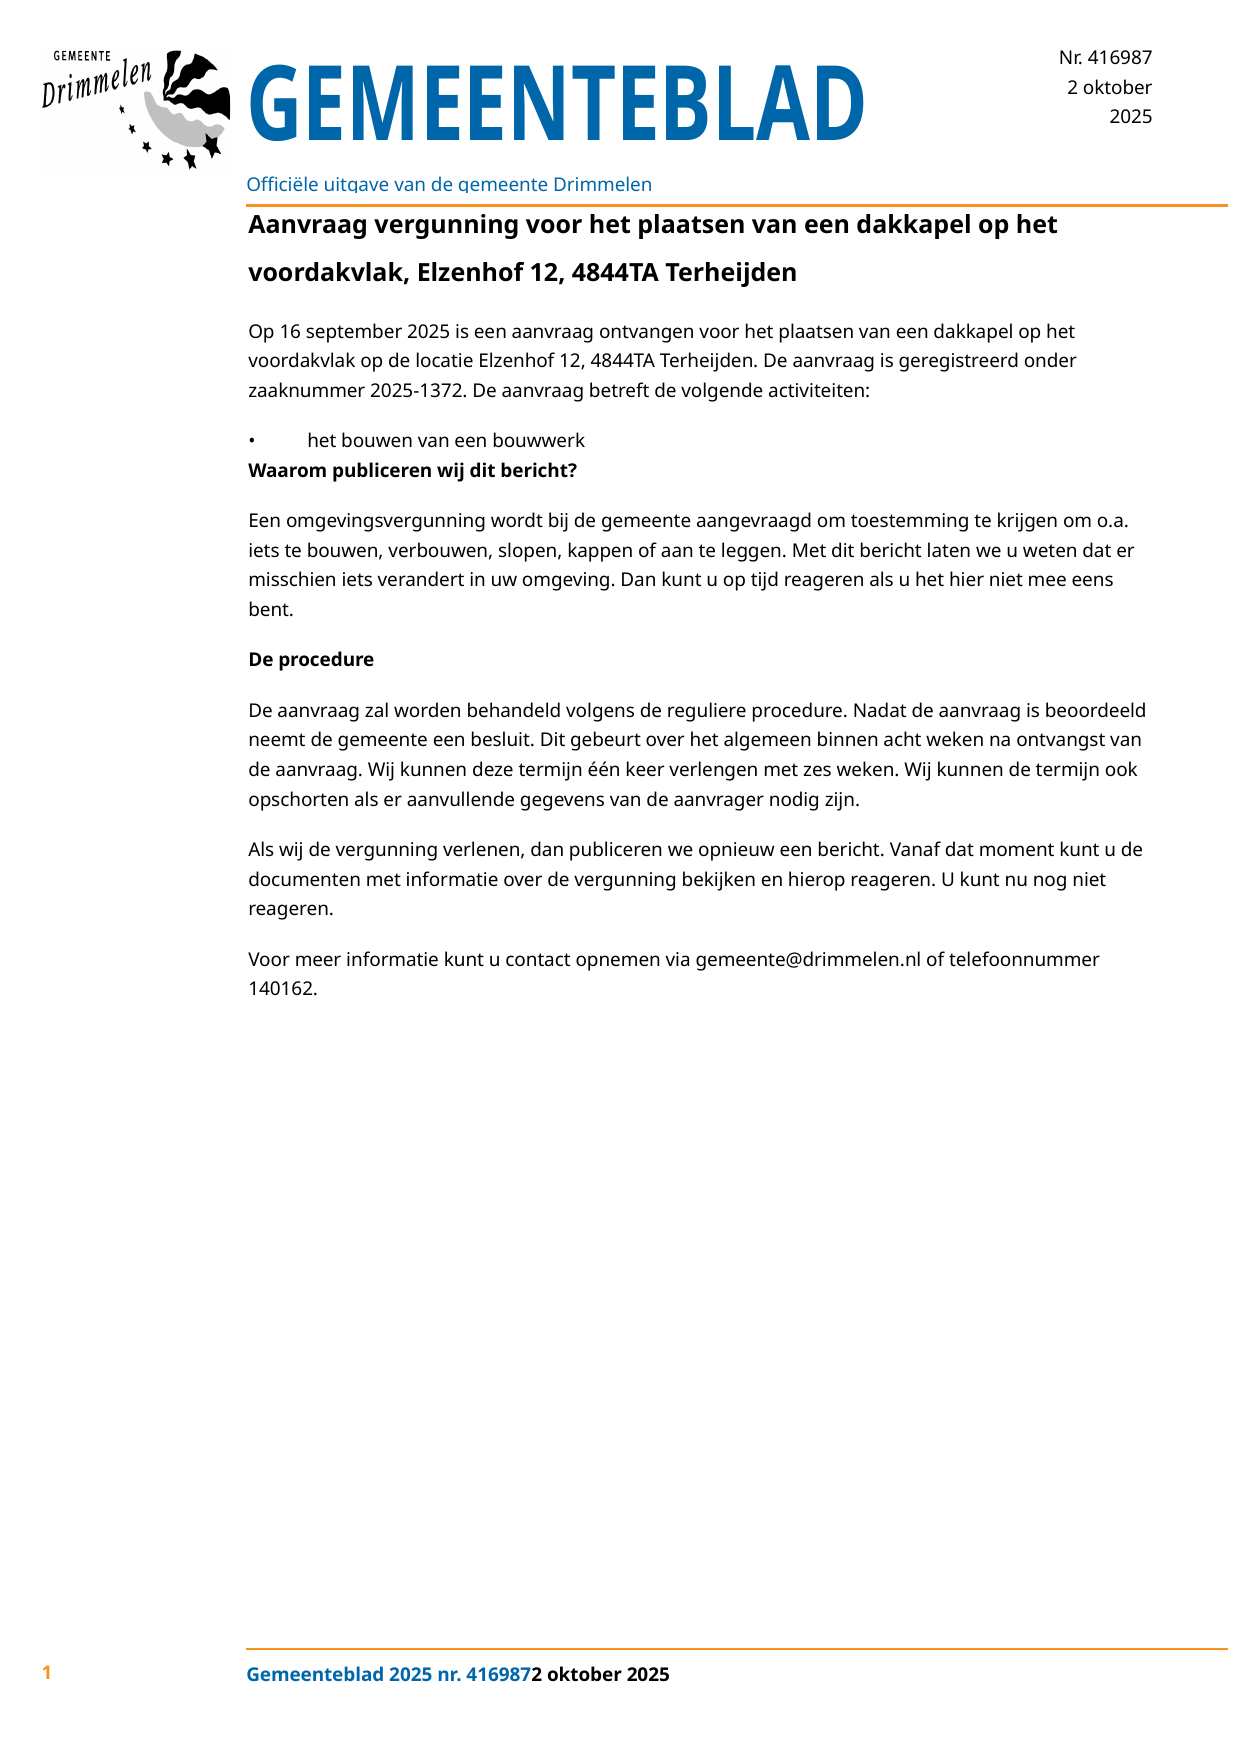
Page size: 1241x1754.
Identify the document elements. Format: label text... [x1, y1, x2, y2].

text De procedure [248, 647, 1152, 672]
text Op 16 september 2025 is een aanvraag ontvangen voor het plaatsen van een dakkapel op het voordakvlak op de locatie Elzenhof 12, 4844TA Terheijden. De aanvraag is geregistreerd onder zaaknummer 2025-1372. De aanvraag betreft de volgende activiteiten: [248, 318, 1152, 403]
text Als wij de vergunning verlenen, dan publiceren we opnieuw een bericht. Vanaf dat moment kunt u de documenten met informatie over de vergunning bekijken en hierop reageren. U kunt nu nog niet reageren. [248, 836, 1152, 921]
text Waarom publiceren wij dit bericht? [248, 457, 1152, 483]
text Voor meer informatie kunt u contact opnemen via gemeente@drimmelen.nl of telefoonnummer 140162. [248, 946, 1152, 1001]
text Aanvraag vergunning voor het plaatsen van een dakkapel op het voordakvlak, Elzenhof 12, 4844TA Terheijden [248, 207, 1152, 288]
text Een omgevingsvergunning wordt bij de gemeente aangevraagd om toestemming te krijgen om o.a. iets te bouwen, verbouwen, slopen, kappen of aan te leggen. Met dit bericht laten we u weten dat er misschien iets verandert in uw omgeving. Dan kunt u op tijd reageren als u het hier niet mee eens bent. [248, 507, 1152, 622]
text De aanvraag zal worden behandeld volgens de reguliere procedure. Nadat de aanvraag is beoordeeld neemt de gemeente een besluit. Dit gebeurt over het algemeen binnen acht weken na ontvangst van de aanvraag. Wij kunnen deze termijn één keer verlengen met zes weken. Wij kunnen de termijn ook opschorten als er aanvullende gegevens van de aanvrager nodig zijn. [248, 697, 1152, 812]
list het bouwen van een bouwwerk [248, 427, 1152, 453]
picture [41, 47, 231, 172]
